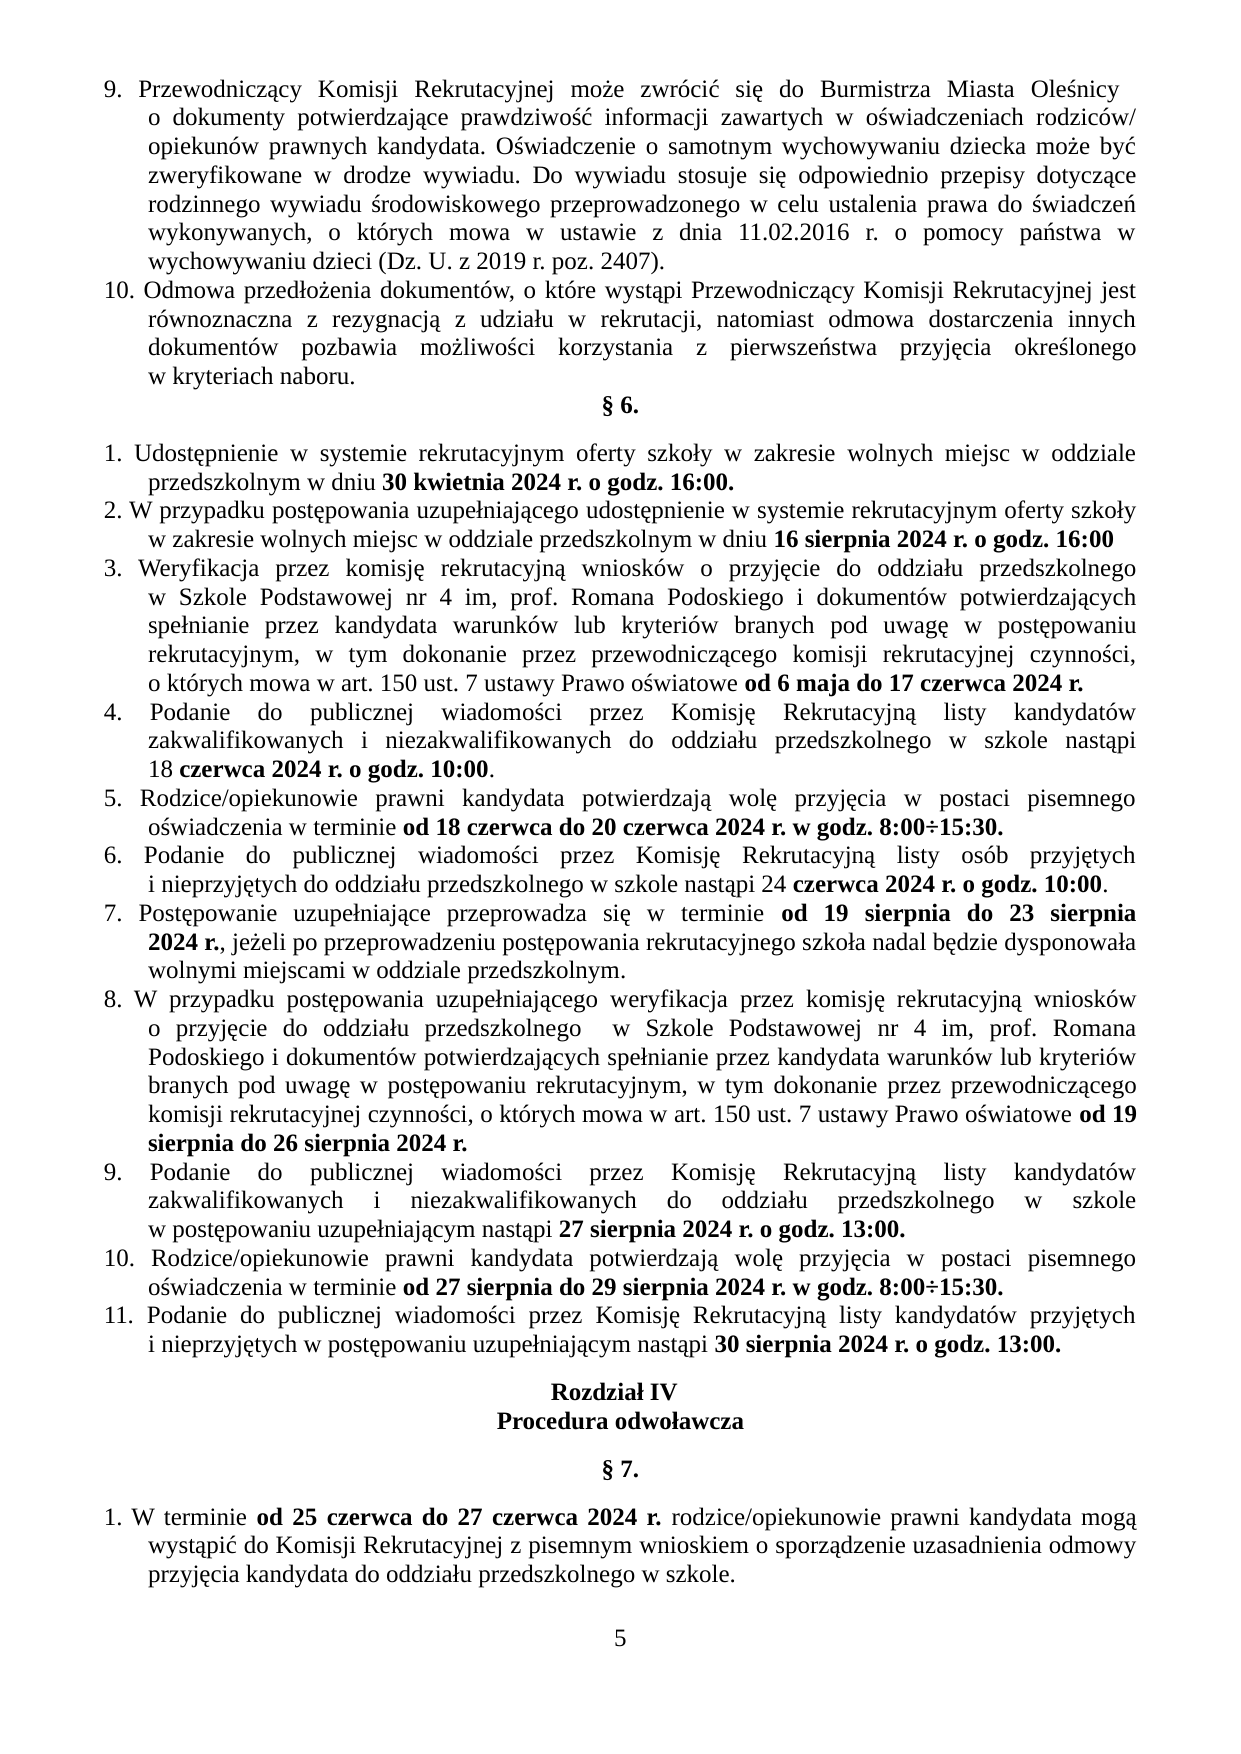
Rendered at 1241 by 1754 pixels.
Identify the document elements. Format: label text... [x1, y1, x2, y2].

list W terminie od 25 czerwca do 27 czerwca 2024 r. rodzice/opiekunowie prawni kandydata mogą wystąpić do Komisji Rekrutacyjnej z pisemnym wnioskiem o sporządzenie uzasadnienia odmowy przyjęcia kandydata do oddziału przedszkolnego w szkole. [103, 1502, 1137, 1588]
list Postępowanie uzupełniające przeprowadza się w terminie od 19 sierpnia do 23 sierpnia 2024 r., jeżeli po przeprowadzeniu postępowania rekrutacyjnego szkoła nadal będzie dysponowała wolnymi miejscami w oddziale przedszkolnym. [103, 898, 1137, 984]
list Podanie do publicznej wiadomości przez Komisję Rekrutacyjną listy osób przyjętych i nieprzyjętych do oddziału przedszkolnego w szkole nastąpi 24 czerwca 2024 r. o godz. 10:00. [103, 840, 1137, 898]
list Odmowa przedłożenia dokumentów, o które wystąpi Przewodniczący Komisji Rekrutacyjnej jest równoznaczna z rezygnacją z udziału w rekrutacji, natomiast odmowa dostarczenia innych dokumentów pozbawia możliwości korzystania z pierwszeństwa przyjęcia określonego w kryteriach naboru. [103, 275, 1137, 390]
text § 7. [103, 1454, 1137, 1482]
list Weryfikacja przez komisję rekrutacyjną wniosków o przyjęcie do oddziału przedszkolnego w Szkole Podstawowej nr 4 im, prof. Romana Podoskiego i dokumentów potwierdzających spełnianie przez kandydata warunków lub kryteriów branych pod uwagę w postępowaniu rekrutacyjnym, w tym dokonanie przez przewodniczącego komisji rekrutacyjnej czynności, o których mowa w art. 150 ust. 7 ustawy Prawo oświatowe od 6 maja do 17 czerwca 2024 r. [103, 553, 1137, 697]
list Rodzice/opiekunowie prawni kandydata potwierdzają wolę przyjęcia w postaci pisemnego oświadczenia w terminie od 27 sierpnia do 29 sierpnia 2024 r. w godz. 8:00÷15:30. [103, 1243, 1137, 1300]
text § 6. [103, 390, 1137, 419]
list Udostępnienie w systemie rekrutacyjnym oferty szkoły w zakresie wolnych miejsc w oddziale przedszkolnym w dniu 30 kwietnia 2024 r. o godz. 16:00. [103, 438, 1137, 495]
text Rozdział IV [103, 1377, 1137, 1406]
list Podanie do publicznej wiadomości przez Komisję Rekrutacyjną listy kandydatów przyjętych i nieprzyjętych w postępowaniu uzupełniającym nastąpi 30 sierpnia 2024 r. o godz. 13:00. [103, 1300, 1137, 1358]
list Podanie do publicznej wiadomości przez Komisję Rekrutacyjną listy kandydatów zakwalifikowanych i niezakwalifikowanych do oddziału przedszkolnego w szkole nastąpi 18 czerwca 2024 r. o godz. 10:00. [103, 697, 1137, 783]
list Rodzice/opiekunowie prawni kandydata potwierdzają wolę przyjęcia w postaci pisemnego oświadczenia w terminie od 18 czerwca do 20 czerwca 2024 r. w godz. 8:00÷15:30. [103, 783, 1137, 840]
text Procedura odwoławcza [103, 1406, 1137, 1434]
list W przypadku postępowania uzupełniającego weryfikacja przez komisję rekrutacyjną wniosków o przyjęcie do oddziału przedszkolnego w Szkole Podstawowej nr 4 im, prof. Romana Podoskiego i dokumentów potwierdzających spełnianie przez kandydata warunków lub kryteriów branych pod uwagę w postępowaniu rekrutacyjnym, w tym dokonanie przez przewodniczącego komisji rekrutacyjnej czynności, o których mowa w art. 150 ust. 7 ustawy Prawo oświatowe od 19 sierpnia do 26 sierpnia 2024 r. [103, 984, 1137, 1157]
list Podanie do publicznej wiadomości przez Komisję Rekrutacyjną listy kandydatów zakwalifikowanych i niezakwalifikowanych do oddziału przedszkolnego w szkole w postępowaniu uzupełniającym nastąpi 27 sierpnia 2024 r. o godz. 13:00. [103, 1157, 1137, 1243]
list W przypadku postępowania uzupełniającego udostępnienie w systemie rekrutacyjnym oferty szkoły w zakresie wolnych miejsc w oddziale przedszkolnym w dniu 16 sierpnia 2024 r. o godz. 16:00 [103, 495, 1137, 553]
list Przewodniczący Komisji Rekrutacyjnej może zwrócić się do Burmistrza Miasta Oleśnicy o dokumenty potwierdzające prawdziwość informacji zawartych w oświadczeniach rodziców/ opiekunów prawnych kandydata. Oświadczenie o samotnym wychowywaniu dziecka może być zweryfikowane w drodze wywiadu. Do wywiadu stosuje się odpowiednio przepisy dotyczące rodzinnego wywiadu środowiskowego przeprowadzonego w celu ustalenia prawa do świadczeń wykonywanych, o których mowa w ustawie z dnia 11.02.2016 r. o pomocy państwa w wychowywaniu dzieci (Dz. U. z 2019 r. poz. 2407). [103, 74, 1137, 275]
